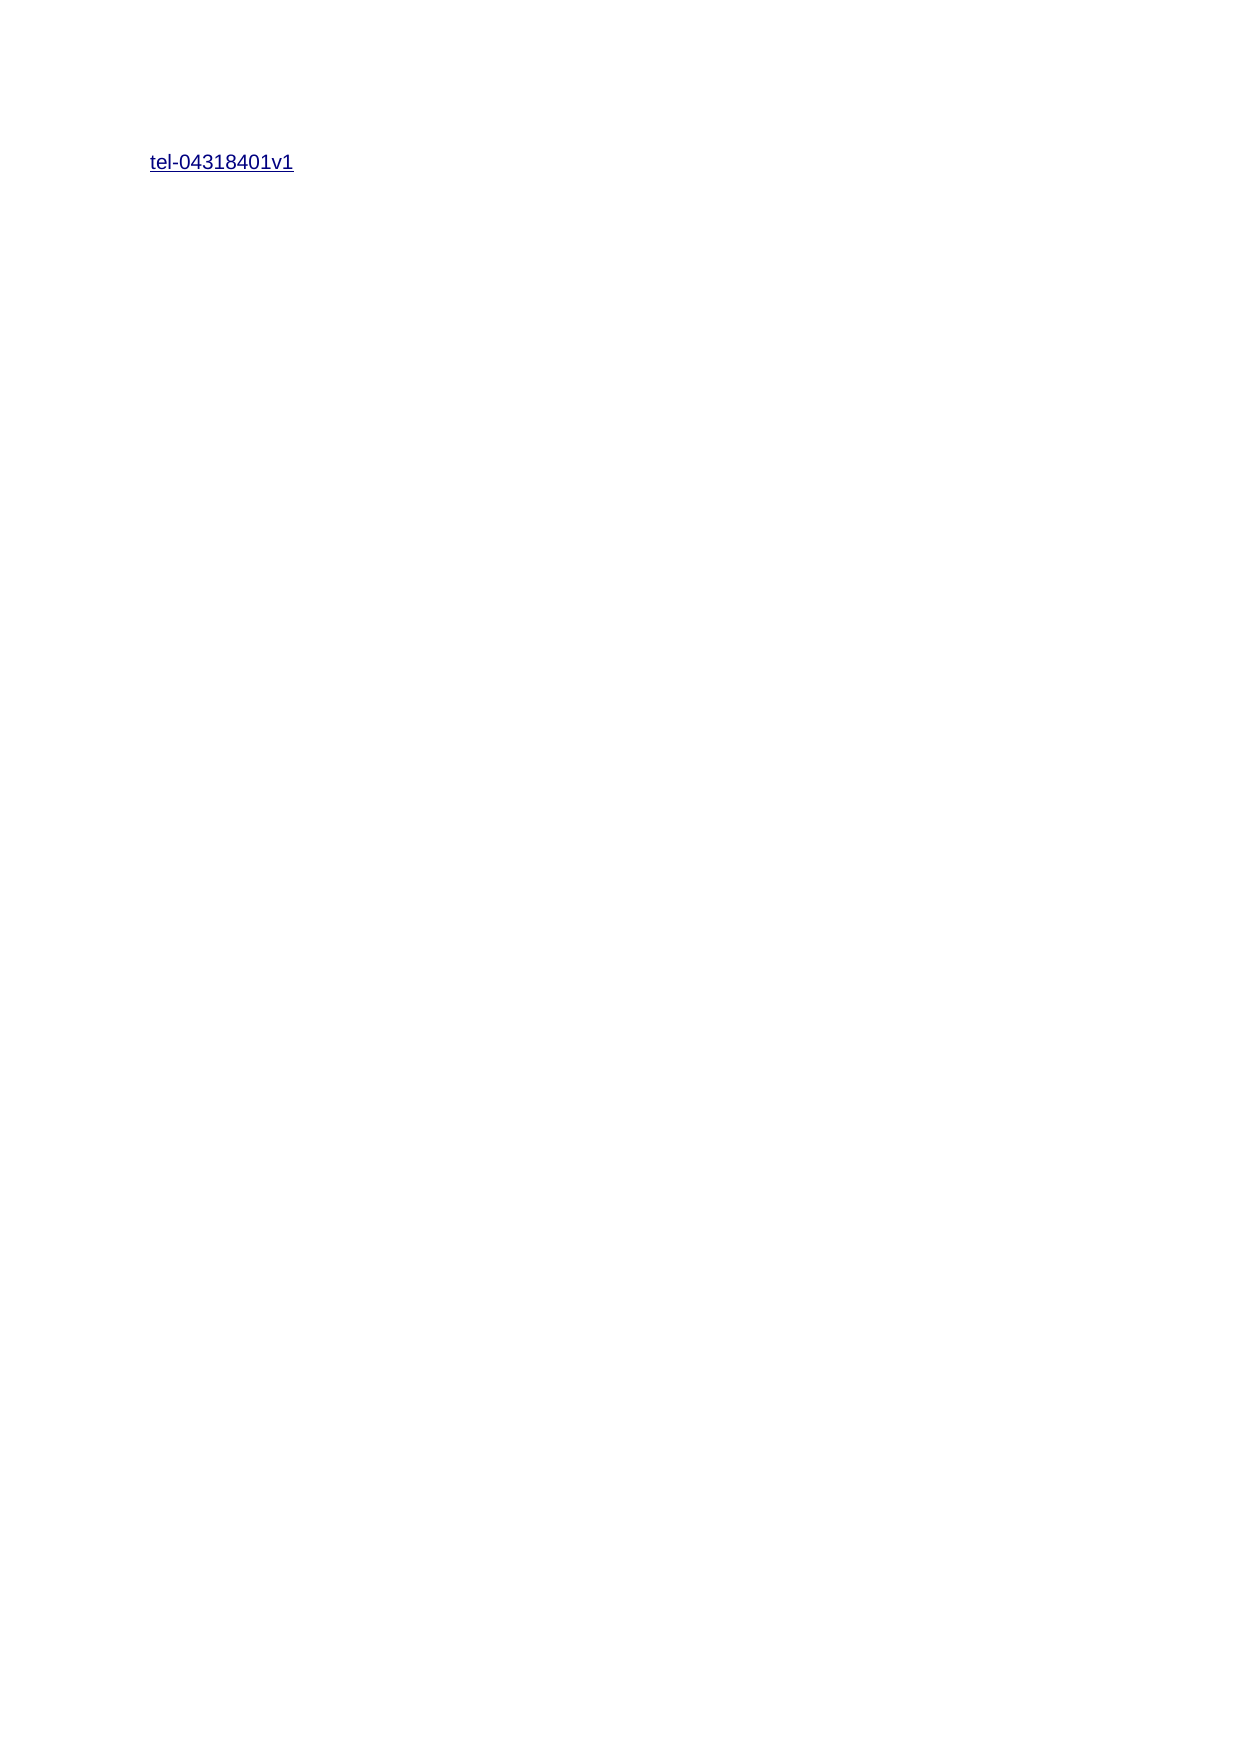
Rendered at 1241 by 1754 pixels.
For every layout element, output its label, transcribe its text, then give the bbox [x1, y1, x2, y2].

table_header tel-04318401v1 [150, 150, 1090, 174]
